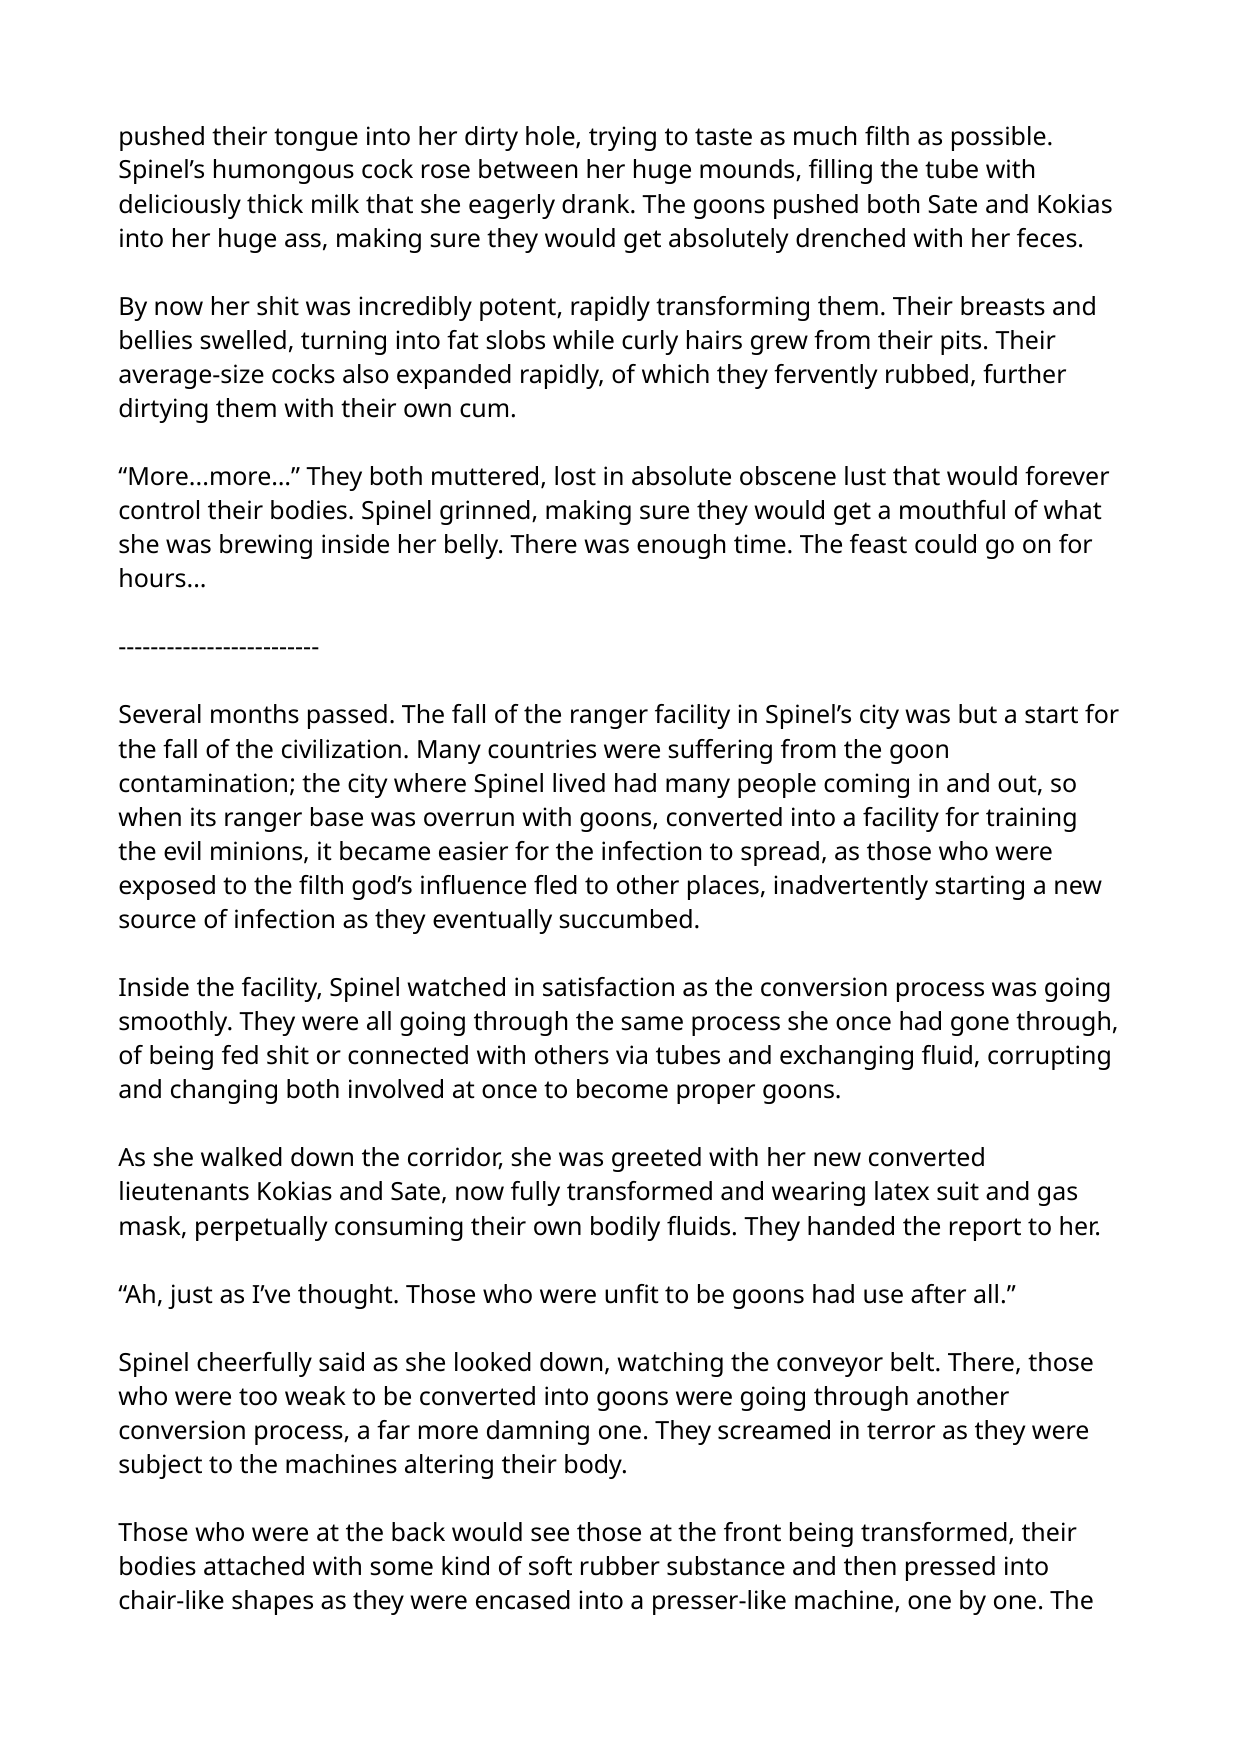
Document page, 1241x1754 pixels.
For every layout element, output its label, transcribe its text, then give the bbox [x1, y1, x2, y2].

text By now her shit was incredibly potent, rapidly transforming them. Their breasts and bellies swelled, turning into fat slobs while curly hairs grew from their pits. Their average-size cocks also expanded rapidly, of which they fervently rubbed, further dirtying them with their own cum. [118, 288, 1122, 425]
text Those who were at the back would see those at the front being transformed, their bodies attached with some kind of soft rubber substance and then pressed into chair-like shapes as they were encased into a presser-like machine, one by one. The [118, 1515, 1122, 1617]
text “Ah, just as I’ve thought. Those who were unfit to be goons had use after all.” [118, 1276, 1122, 1310]
text Several months passed. The fall of the ranger facility in Spinel’s city was but a start for the fall of the civilization. Many countries were suffering from the goon contamination; the city where Spinel lived had many people coming in and out, so when its ranger base was overrun with goons, converted into a facility for training the evil minions, it became easier for the infection to spread, as those who were exposed to the filth god’s influence fled to other places, inadvertently starting a new source of infection as they eventually succumbed. [118, 697, 1122, 936]
text ------------------------- [118, 629, 1122, 663]
text “More...more…” They both muttered, lost in absolute obscene lust that would forever control their bodies. Spinel grinned, making sure they would get a mouthful of what she was brewing inside her belly. There was enough time. The feast could go on for hours... [118, 459, 1122, 595]
text Inside the facility, Spinel watched in satisfaction as the conversion process was going smoothly. They were all going through the same process she once had gone through, of being fed shit or connected with others via tubes and exchanging fluid, corrupting and changing both involved at once to become proper goons. [118, 970, 1122, 1106]
text Spinel cheerfully said as she looked down, watching the conveyor belt. There, those who were too weak to be converted into goons were going through another conversion process, a far more damning one. They screamed in terror as they were subject to the machines altering their body. [118, 1344, 1122, 1481]
text As she walked down the corridor, she was greeted with her new converted lieutenants Kokias and Sate, now fully transformed and wearing latex suit and gas mask, perpetually consuming their own bodily fluids. They handed the report to her. [118, 1140, 1122, 1242]
text pushed their tongue into her dirty hole, trying to taste as much filth as possible. Spinel’s humongous cock rose between her huge mounds, filling the tube with deliciously thick milk that she eagerly drank. The goons pushed both Sate and Kokias into her huge ass, making sure they would get absolutely drenched with her feces. [118, 118, 1122, 254]
